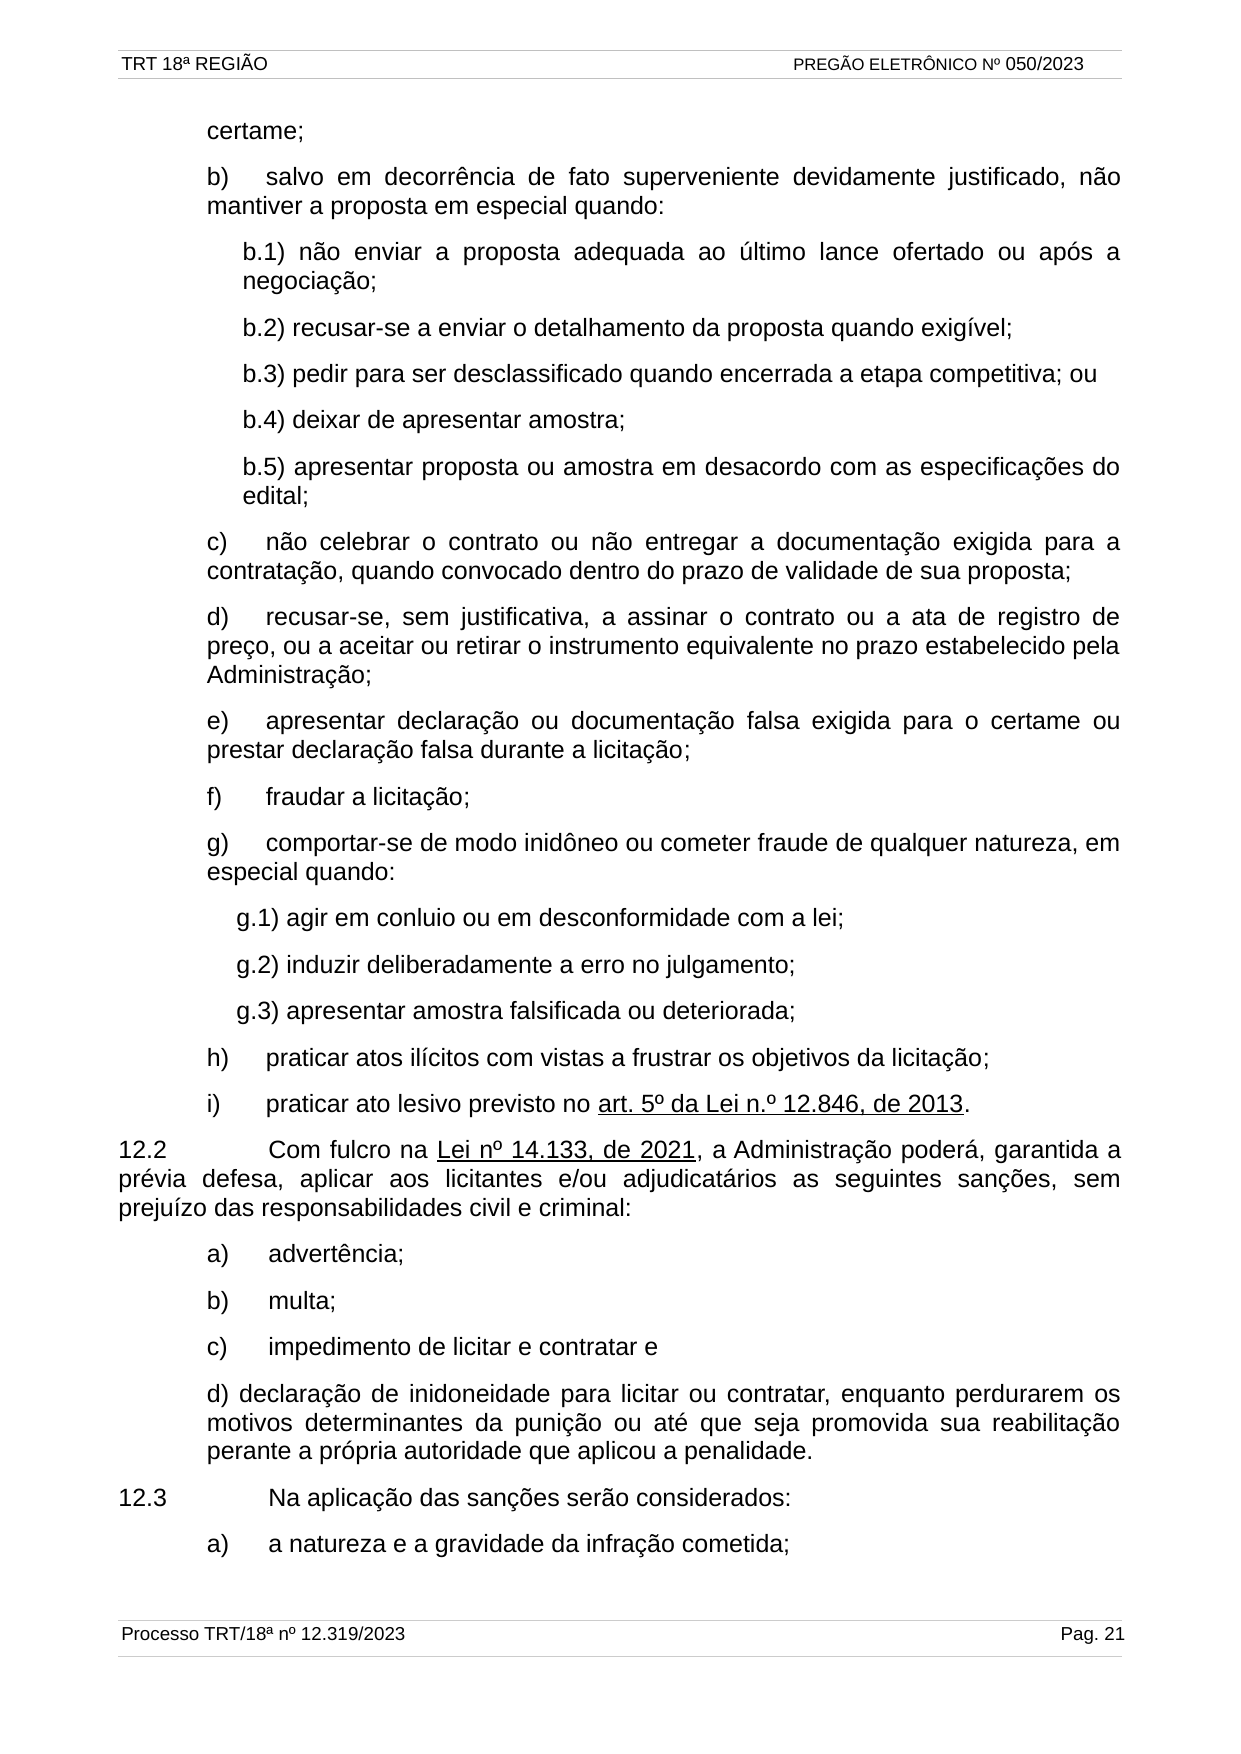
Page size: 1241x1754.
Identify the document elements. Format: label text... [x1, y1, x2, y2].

text certame; [207, 116, 1122, 144]
text c) impedimento de licitar e contratar e [207, 1332, 1122, 1361]
text b.4) deixar de apresentar amostra; [242, 405, 1122, 434]
text g.1) agir em conluio ou em desconformidade com a lei; [236, 903, 1122, 932]
text g.3) apresentar amostra falsificada ou deteriorada; [236, 996, 1122, 1025]
text e) apresentar declaração ou documentação falsa exigida para o certame ou prestar declaração falsa durante a licitação; [207, 706, 1122, 764]
text 12.3 Na aplicação das sanções serão considerados: [118, 1483, 1122, 1511]
text a) a natureza e a gravidade da infração cometida; [207, 1529, 1122, 1558]
text g.2) induzir deliberadamente a erro no julgamento; [236, 949, 1122, 978]
text f) fraudar a licitação; [207, 781, 1122, 810]
text b.1) não enviar a proposta adequada ao último lance ofertado ou após a negociação; [242, 237, 1122, 295]
text b.2) recusar-se a enviar o detalhamento da proposta quando exigível; [242, 312, 1122, 341]
text d) declaração de inidoneidade para licitar ou contratar, enquanto perdurarem os motivos determinantes da punição ou até que seja promovida sua reabilitação perante a própria autoridade que aplicou a penalidade. [207, 1379, 1122, 1465]
text h) praticar atos ilícitos com vistas a frustrar os objetivos da licitação; [207, 1042, 1122, 1071]
text a) advertência; [207, 1239, 1122, 1268]
text g) comportar-se de modo inidôneo ou cometer fraude de qualquer natureza, em especial quando: [207, 828, 1122, 885]
text 12.2 Com fulcro na Lei nº 14.133, de 2021, a Administração poderá, garantida a prévia defesa, aplicar aos licitantes e/ou adjudicatários as seguintes sanções, sem prejuízo das responsabilidades civil e criminal: [118, 1135, 1122, 1222]
text c) não celebrar o contrato ou não entregar a documentação exigida para a contratação, quando convocado dentro do prazo de validade de sua proposta; [207, 527, 1122, 584]
text b) salvo em decorrência de fato superveniente devidamente justificado, não mantiver a proposta em especial quando: [207, 162, 1122, 219]
text d) recusar-se, sem justificativa, a assinar o contrato ou a ata de registro de preço, ou a aceitar ou retirar o instrumento equivalente no prazo estabelecido pela Administração; [207, 602, 1122, 688]
text b.3) pedir para ser desclassificado quando encerrada a etapa competitiva; ou [242, 359, 1122, 388]
text b.5) apresentar proposta ou amostra em desacordo com as especificações do edital; [242, 452, 1122, 509]
text i) praticar ato lesivo previsto no art. 5º da Lei n.º 12.846, de 2013. [207, 1089, 1122, 1118]
text b) multa; [207, 1286, 1122, 1314]
